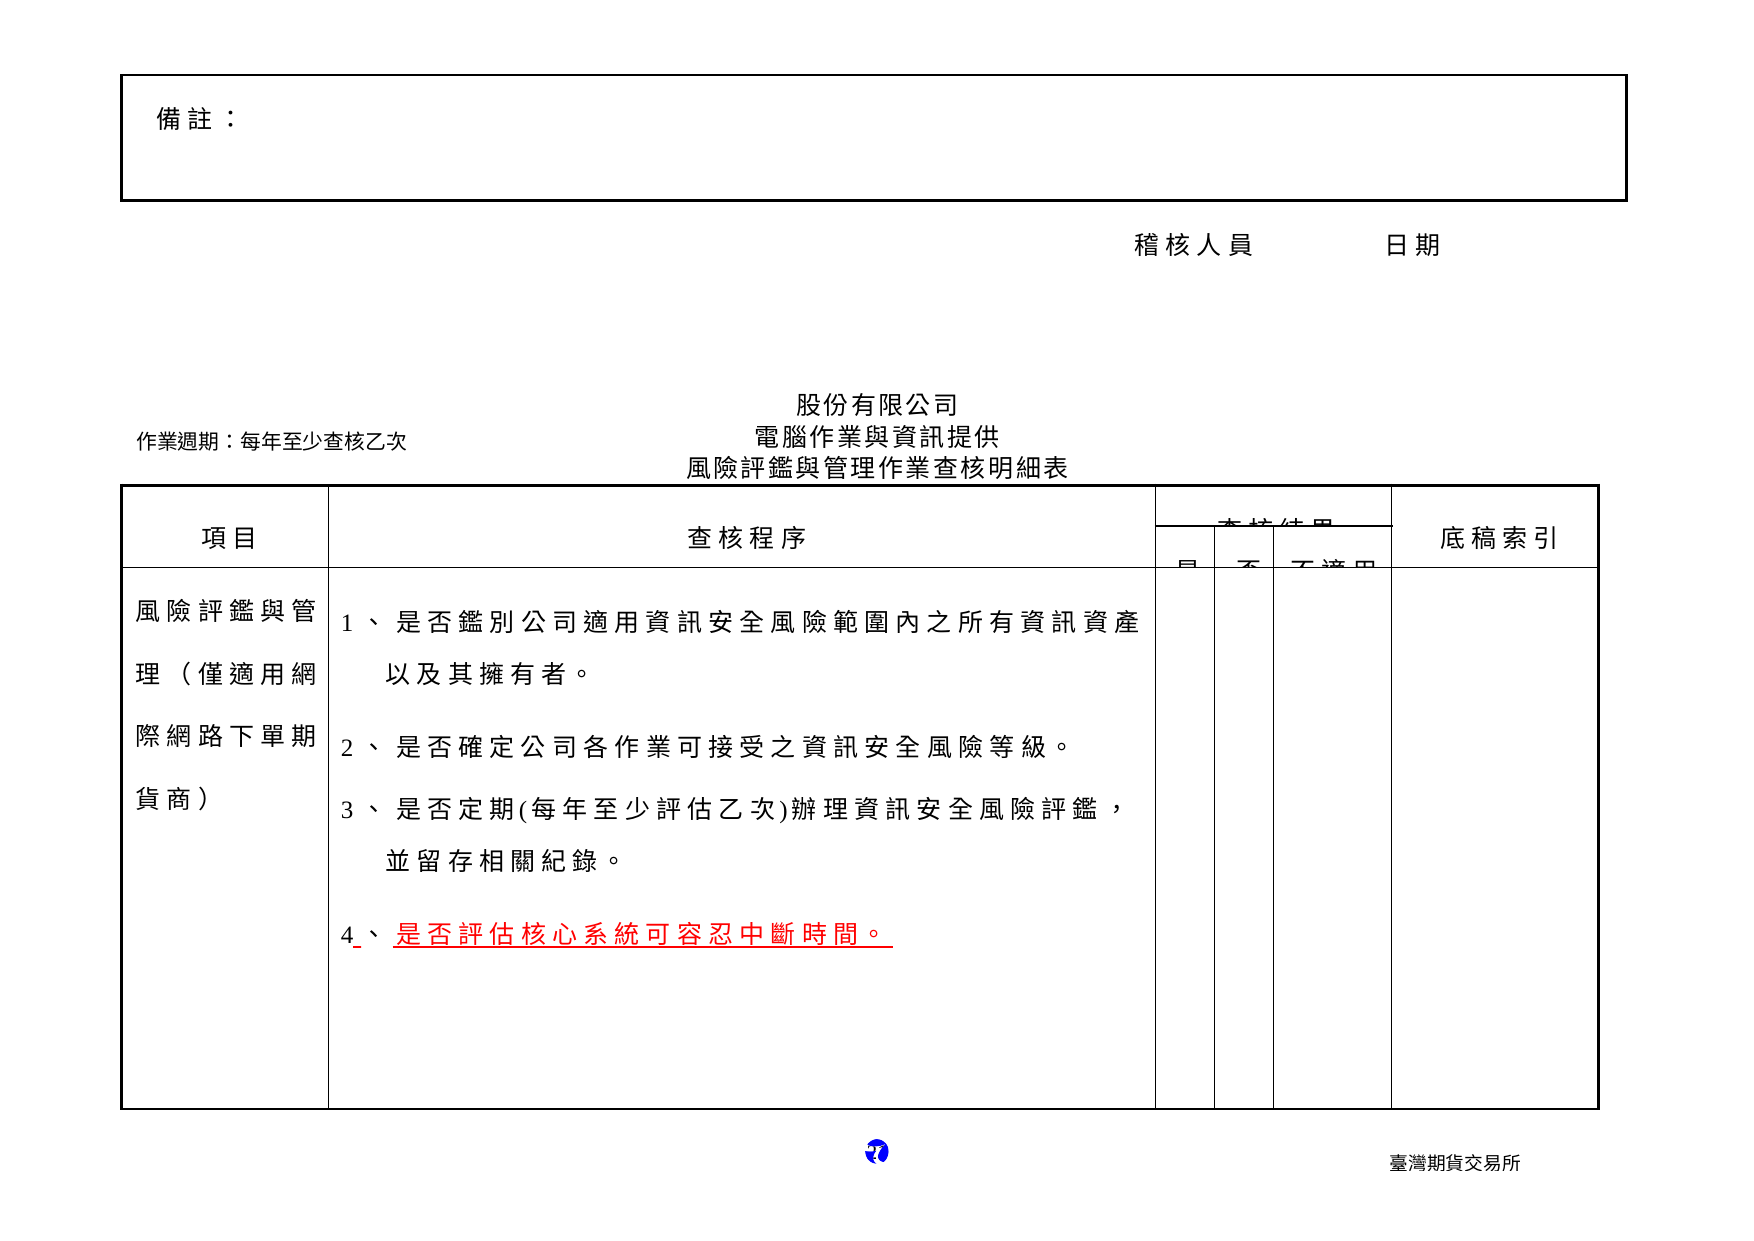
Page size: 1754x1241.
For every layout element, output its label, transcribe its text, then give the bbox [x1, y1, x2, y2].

text 電腦作業與資訊提供 [538, 421, 1632, 452]
table_cell 不適用 [1274, 527, 1391, 567]
table_cell [1156, 568, 1214, 1108]
text 電腦作業與資訊提供 [122, 421, 130, 452]
table_cell 是 [1156, 527, 1214, 567]
table_cell [1274, 568, 1391, 1108]
table_cell [1215, 568, 1273, 1108]
table_header 查核結果 [1156, 487, 1391, 525]
table_header 查核程序 [329, 487, 1155, 567]
text [138, 452, 530, 475]
text 電腦作業與資訊提供 [138, 427, 530, 452]
text 風險評鑑與管理作業查核明細表 [538, 452, 1632, 483]
table_header 底稿索引 [1392, 487, 1597, 567]
table_cell 風險評鑑與管理（僅適用網際網路下單期貨商） [123, 568, 328, 1108]
table_header 項目 [123, 487, 328, 567]
table_cell 備註： [123, 76, 1625, 199]
table_cell 是否鑑別公司適用資訊安全風險範圍內之所有資訊資產以及其擁有者。 是否確定公司各作業可接受之資訊安全風險等級。 是否定期(每年至少評估乙次)辦理資訊安全風險評鑑，並留存相關紀錄。 是否評估核心系統可容忍中斷時間。 [329, 568, 1155, 1108]
text 稽核人員 日期 [122, 202, 1443, 265]
table_cell [1392, 568, 1597, 1108]
text 股份有限公司 [122, 390, 1632, 421]
table_cell 否 [1215, 527, 1273, 567]
